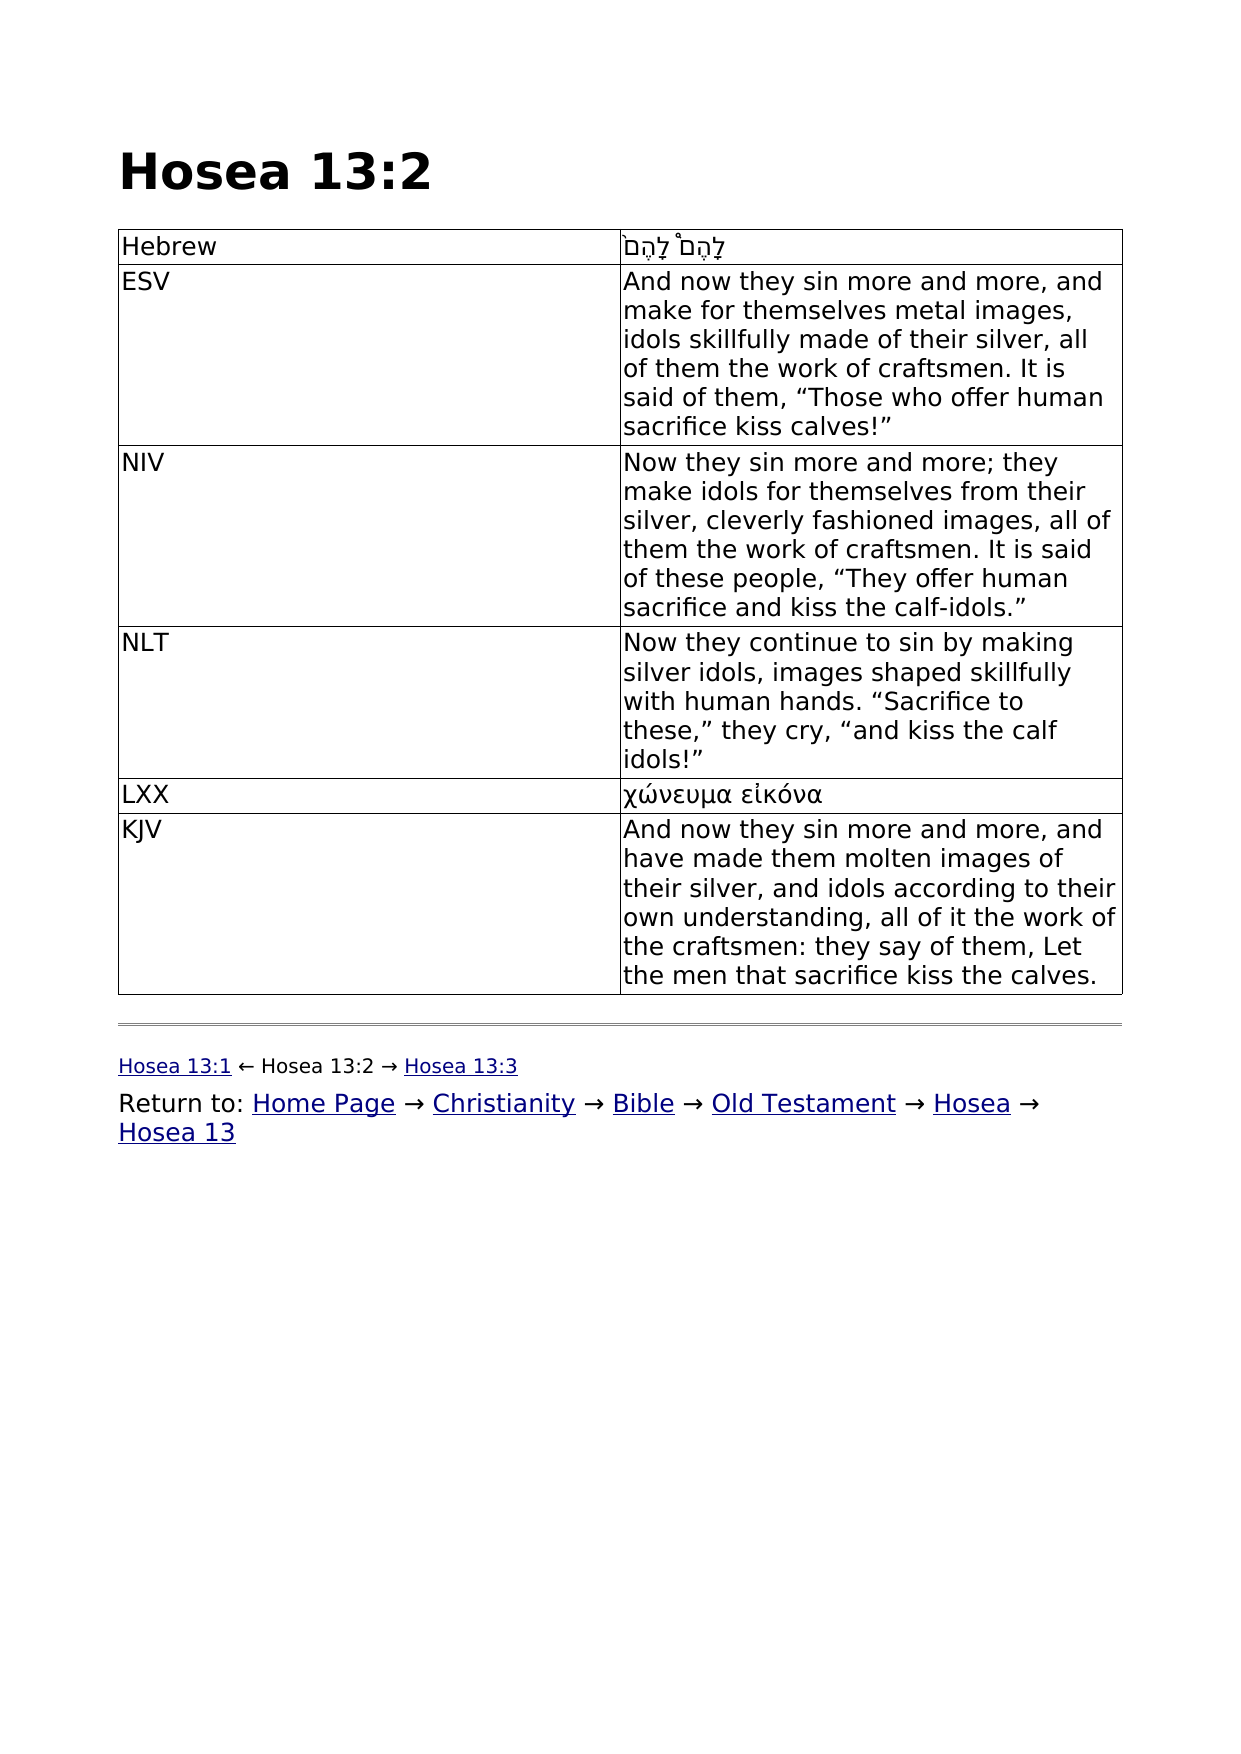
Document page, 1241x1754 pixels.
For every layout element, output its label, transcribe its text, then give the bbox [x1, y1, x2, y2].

subtitle Hosea 13:2 [118, 143, 1122, 201]
table_cell And now they sin more and more, and make for themselves metal images, idols skillfully made of their silver, all of them the work of craftsmen. It is said of them, “Those who offer human sacrifice kiss calves!” [621, 265, 1122, 445]
table_cell χώνευμα εἰκόνα [621, 779, 1122, 812]
table_cell NLT [119, 627, 620, 777]
table_cell Now they continue to sin by making silver idols, images shaped skillfully with human hands. “Sacrifice to these,” they cry, “and kiss the calf idols!” [621, 627, 1122, 777]
text Hosea 13:1 ← Hosea 13:2 → Hosea 13:3 [118, 1055, 1122, 1089]
table_cell LXX [119, 779, 620, 812]
text Return to: Home Page → Christianity → Bible → Old Testament → Hosea → Hosea 13 [118, 1089, 1122, 1147]
table_cell Now they sin more and more; they make idols for themselves from their silver, cleverly fashioned images, all of them the work of craftsmen. It is said of these people, “They offer human sacrifice and kiss the calf-idols.” [621, 446, 1122, 626]
table_header Hebrew [119, 230, 620, 264]
table_cell ESV [119, 265, 620, 445]
table_cell NIV [119, 446, 620, 626]
table_cell KJV [119, 814, 620, 993]
table_cell And now they sin more and more, and have made them molten images of their silver, and idols according to their own understanding, all of it the work of the craftsmen: they say of them, Let the men that sacrifice kiss the calves. [621, 814, 1122, 993]
table_header לָהֶם֩ לָהֶם֙ [621, 230, 1122, 264]
